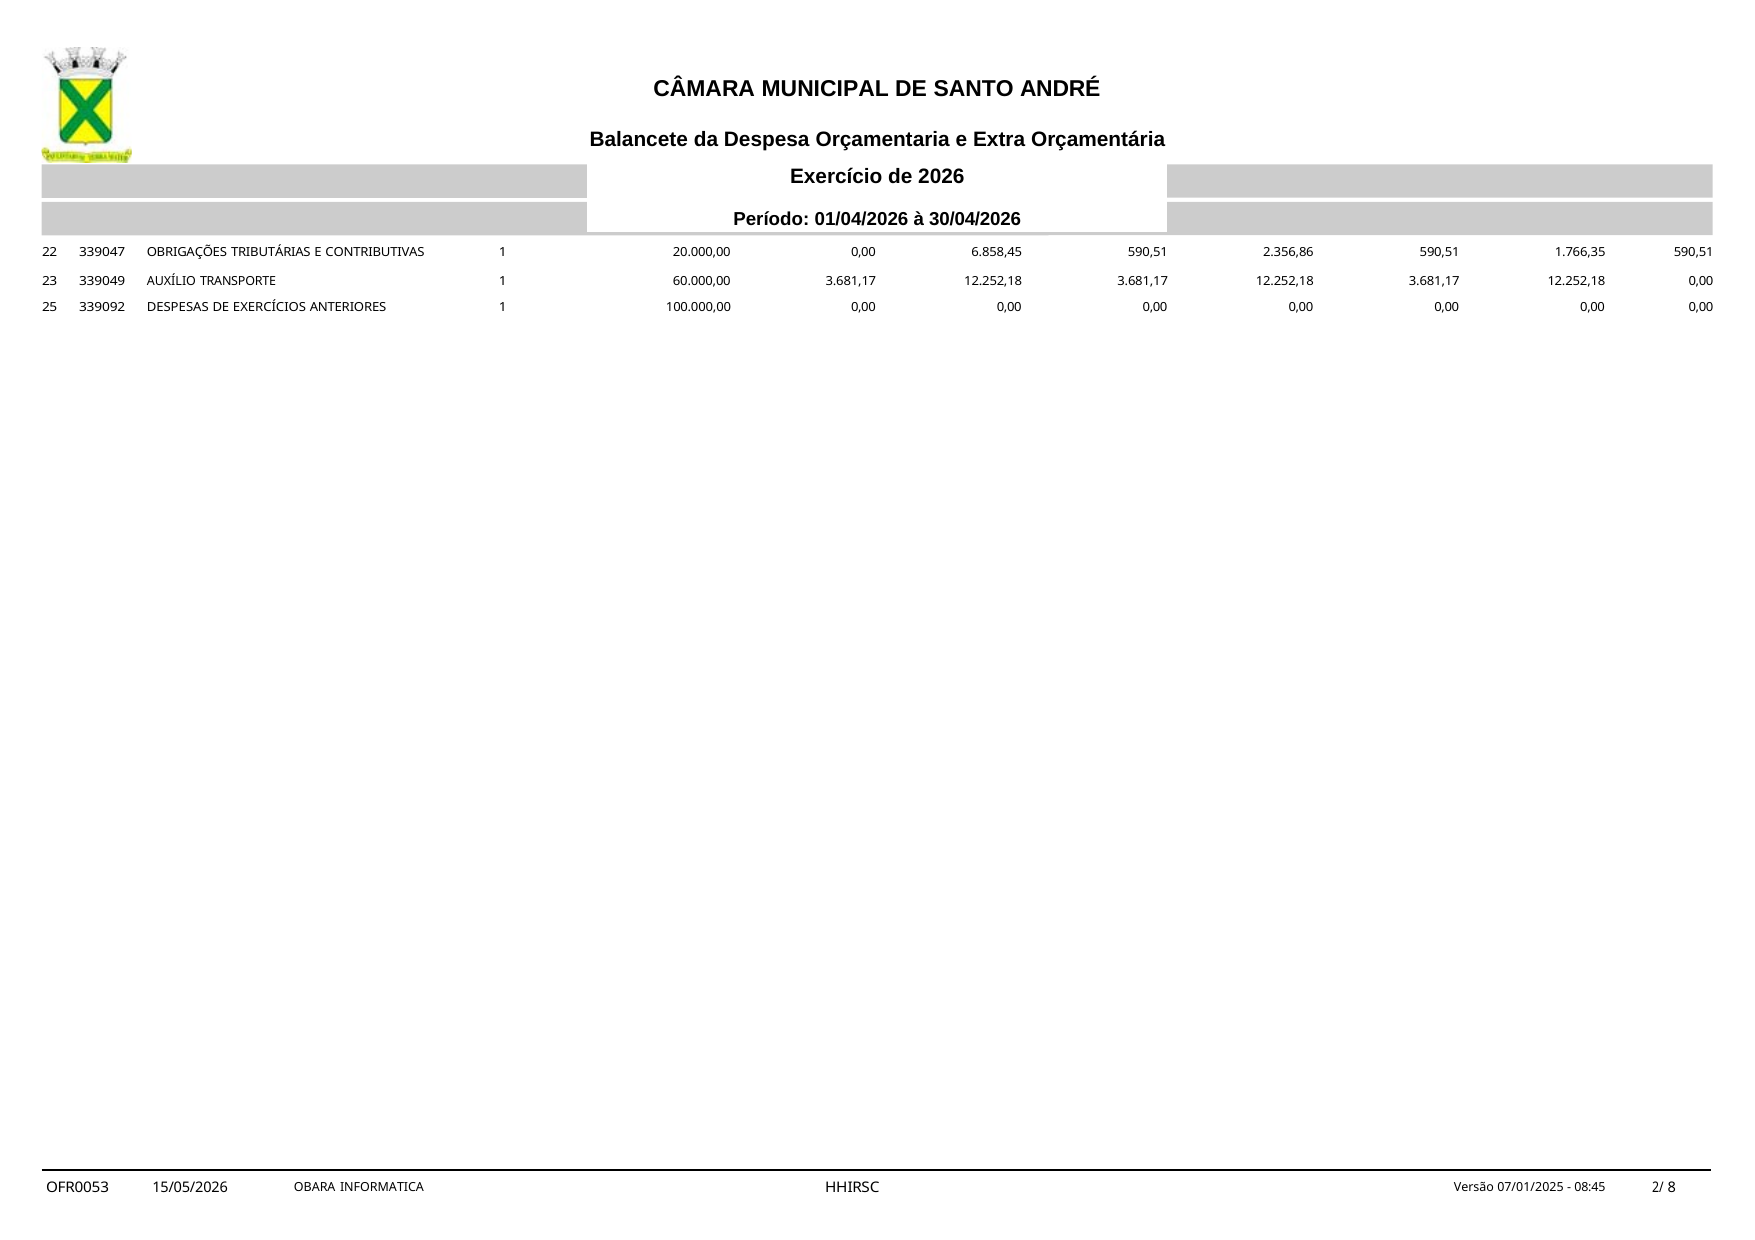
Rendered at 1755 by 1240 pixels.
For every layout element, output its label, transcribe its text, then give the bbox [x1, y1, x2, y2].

table_cell 590,51 [1348, 236, 1492, 264]
table_cell OBRIGAÇÕES TRIBUTÁRIAS E CONTRIBUTIVAS [125, 236, 479, 264]
table_cell DESPESAS DE EXERCÍCIOS ANTERIORES [125, 294, 479, 316]
table_cell 1 [480, 294, 530, 316]
table_cell 0,00 [763, 294, 908, 316]
table_cell 1.766,35 [1493, 236, 1626, 264]
table_cell 339049 [69, 265, 125, 294]
table_cell 3.681,17 [1348, 265, 1492, 294]
table_cell 23 [41, 265, 69, 294]
table_cell 60.000,00 [530, 265, 763, 294]
table_cell 590,51 [1056, 236, 1200, 264]
table_cell 3.681,17 [763, 265, 908, 294]
table_cell 20.000,00 [530, 236, 763, 264]
table_cell 22 [41, 236, 69, 264]
table_cell 100.000,00 [530, 294, 763, 316]
table_cell 0,00 [1626, 265, 1714, 294]
table_cell 339047 [69, 236, 125, 264]
table_cell 12.252,18 [1200, 265, 1348, 294]
table_cell 0,00 [1056, 294, 1200, 316]
table_cell 0,00 [1626, 294, 1714, 316]
table_cell 590,51 [1626, 235, 1714, 264]
table_cell 339092 [69, 294, 125, 316]
table_cell 6.858,45 [909, 236, 1056, 264]
table_cell 12.252,18 [909, 265, 1056, 294]
table_cell 0,00 [909, 294, 1056, 316]
table_cell 0,00 [1348, 294, 1492, 316]
table_cell 0,00 [1493, 294, 1626, 316]
table_cell 1 [480, 265, 530, 294]
table_cell 0,00 [1200, 294, 1348, 316]
table_cell AUXÍLIO TRANSPORTE [125, 265, 479, 294]
table_cell 3.681,17 [1056, 265, 1200, 294]
table_cell 25 [41, 294, 69, 316]
table_cell 0,00 [763, 236, 908, 264]
table_cell 2.356,86 [1200, 236, 1348, 264]
table_cell 1 [480, 236, 530, 264]
table_cell 12.252,18 [1493, 265, 1626, 294]
